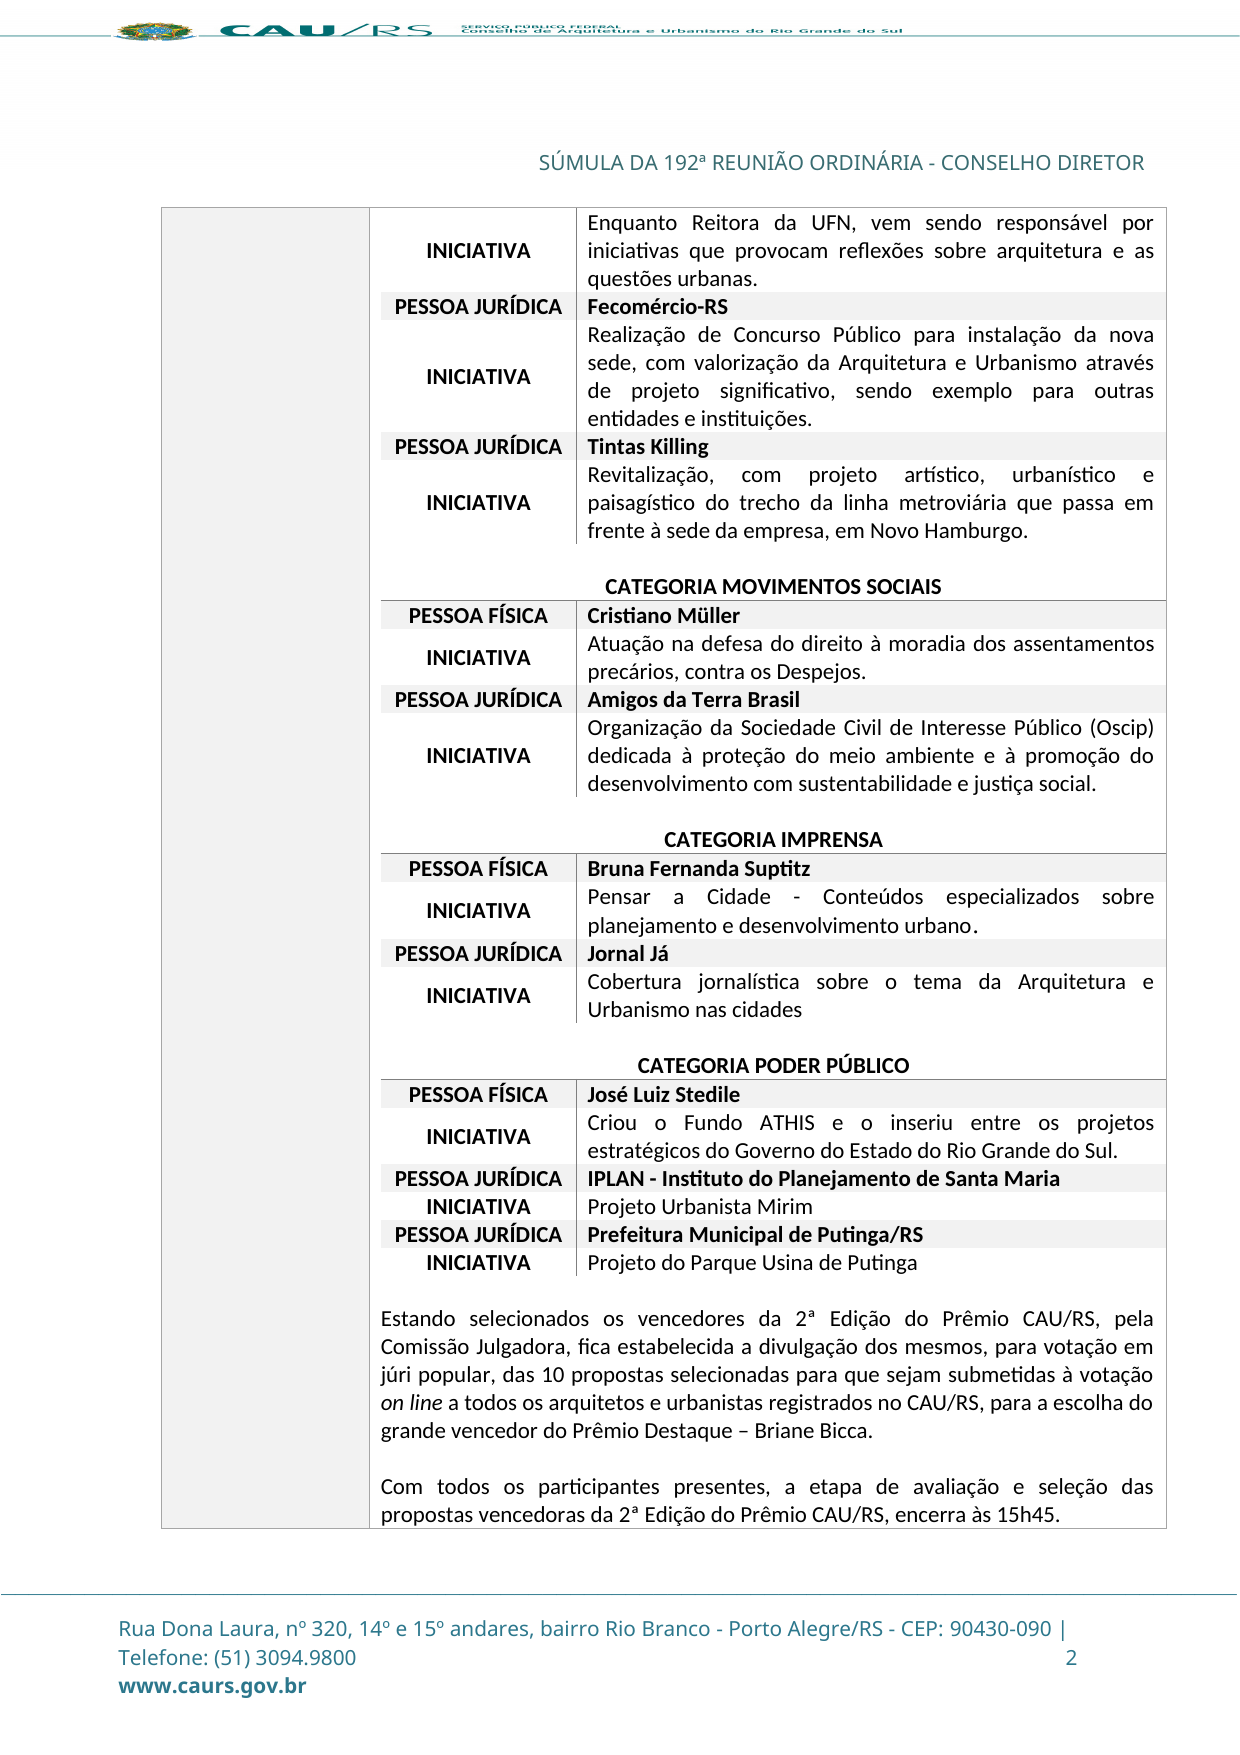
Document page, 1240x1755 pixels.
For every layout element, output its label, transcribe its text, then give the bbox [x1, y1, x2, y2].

table_cell Iniciativa [381, 460, 576, 544]
table_cell Pessoa Jurídica [381, 939, 576, 967]
table_cell Iniciativa [381, 1192, 576, 1220]
table_cell Iniciativa [381, 208, 576, 292]
table_cell Pessoa Física [381, 1080, 576, 1108]
table_header Categoria Imprensa [381, 825, 1166, 853]
table_cell Pessoa Jurídica [381, 432, 576, 460]
table_cell Pessoa Física [381, 601, 576, 629]
table_cell Pessoa Jurídica [381, 1164, 576, 1192]
table_cell Projeto Urbanista Mirim [577, 1192, 1166, 1220]
table_cell Fecomércio-RS [577, 292, 1166, 320]
table_cell [162, 208, 369, 1528]
table_cell Organização da Sociedade Civil de Interesse Público (Oscip) dedicada à proteção do meio ambiente e à promoção do desenvolvimento com sustentabilidade e justiça social. [577, 713, 1166, 797]
table_cell IPLAN - Instituto do Planejamento de Santa Maria [577, 1164, 1166, 1192]
table_cell Estando selecionados os vencedores da 2ª Edição do Prêmio CAU/RS, pela Comissão Julgadora, fica estabelecida a divulgação dos mesmos, para votação em júri popular, das 10 propostas selecionadas para que sejam submetidas à votação on line a todos os arquitetos e urbanistas registrados no CAU/RS, para a escolha do grande vencedor do Prêmio Destaque – Briane Bicca. Com todos os participantes presentes, a etapa de avaliação e seleção das propostas vencedoras da 2ª Edição do Prêmio CAU/RS, encerra às 15h45. [370, 208, 1166, 1528]
table_cell José Luiz Stedile [577, 1080, 1166, 1108]
table_cell Iniciativa [381, 1248, 576, 1276]
table_header Categoria Poder Público [381, 1051, 1166, 1079]
table_cell Tintas Killing [577, 432, 1166, 460]
table_cell Iniciativa [381, 713, 576, 797]
table_cell Pessoa Física [381, 854, 576, 882]
table_cell Criou o Fundo ATHIS e o inseriu entre os projetos estratégicos do Governo do Estado do Rio Grande do Sul. [577, 1108, 1166, 1164]
table_cell Pessoa Jurídica [381, 1220, 576, 1248]
table_cell Amigos da Terra Brasil [577, 685, 1166, 713]
table_cell Realização de Concurso Público para instalação da nova sede, com valorização da Arquitetura e Urbanismo através de projeto significativo, sendo exemplo para outras entidades e instituições. [577, 320, 1166, 432]
table_cell Revitalização, com projeto artístico, urbanístico e paisagístico do trecho da linha metroviária que passa em frente à sede da empresa, em Novo Hamburgo. [577, 460, 1166, 544]
table_cell Iniciativa [381, 320, 576, 432]
table_cell Iniciativa [381, 967, 576, 1023]
table_cell Iniciativa [381, 1108, 576, 1164]
table_cell Bruna Fernanda Suptitz [577, 854, 1166, 882]
table_cell Prefeitura Municipal de Putinga/RS [577, 1220, 1166, 1248]
table_cell Pessoa Jurídica [381, 292, 576, 320]
table_cell Iniciativa [381, 629, 576, 685]
table_cell Iniciativa [381, 883, 576, 939]
table_cell Cristiano Müller [577, 601, 1166, 629]
table_cell Jornal Já [577, 939, 1166, 967]
table_cell Cobertura jornalística sobre o tema da Arquitetura e Urbanismo nas cidades [577, 967, 1166, 1023]
table_cell Enquanto Reitora da UFN, vem sendo responsável por iniciativas que provocam reflexões sobre arquitetura e as questões urbanas. [577, 208, 1166, 292]
table_cell Atuação na defesa do direito à moradia dos assentamentos precários, contra os Despejos. [577, 629, 1166, 685]
table_header Categoria Movimentos Sociais [381, 572, 1166, 600]
table_cell Pensar a Cidade - Conteúdos especializados sobre planejamento e desenvolvimento urbano. [577, 883, 1166, 939]
table_cell Pessoa Jurídica [381, 685, 576, 713]
table_cell Projeto do Parque Usina de Putinga [577, 1248, 1166, 1276]
